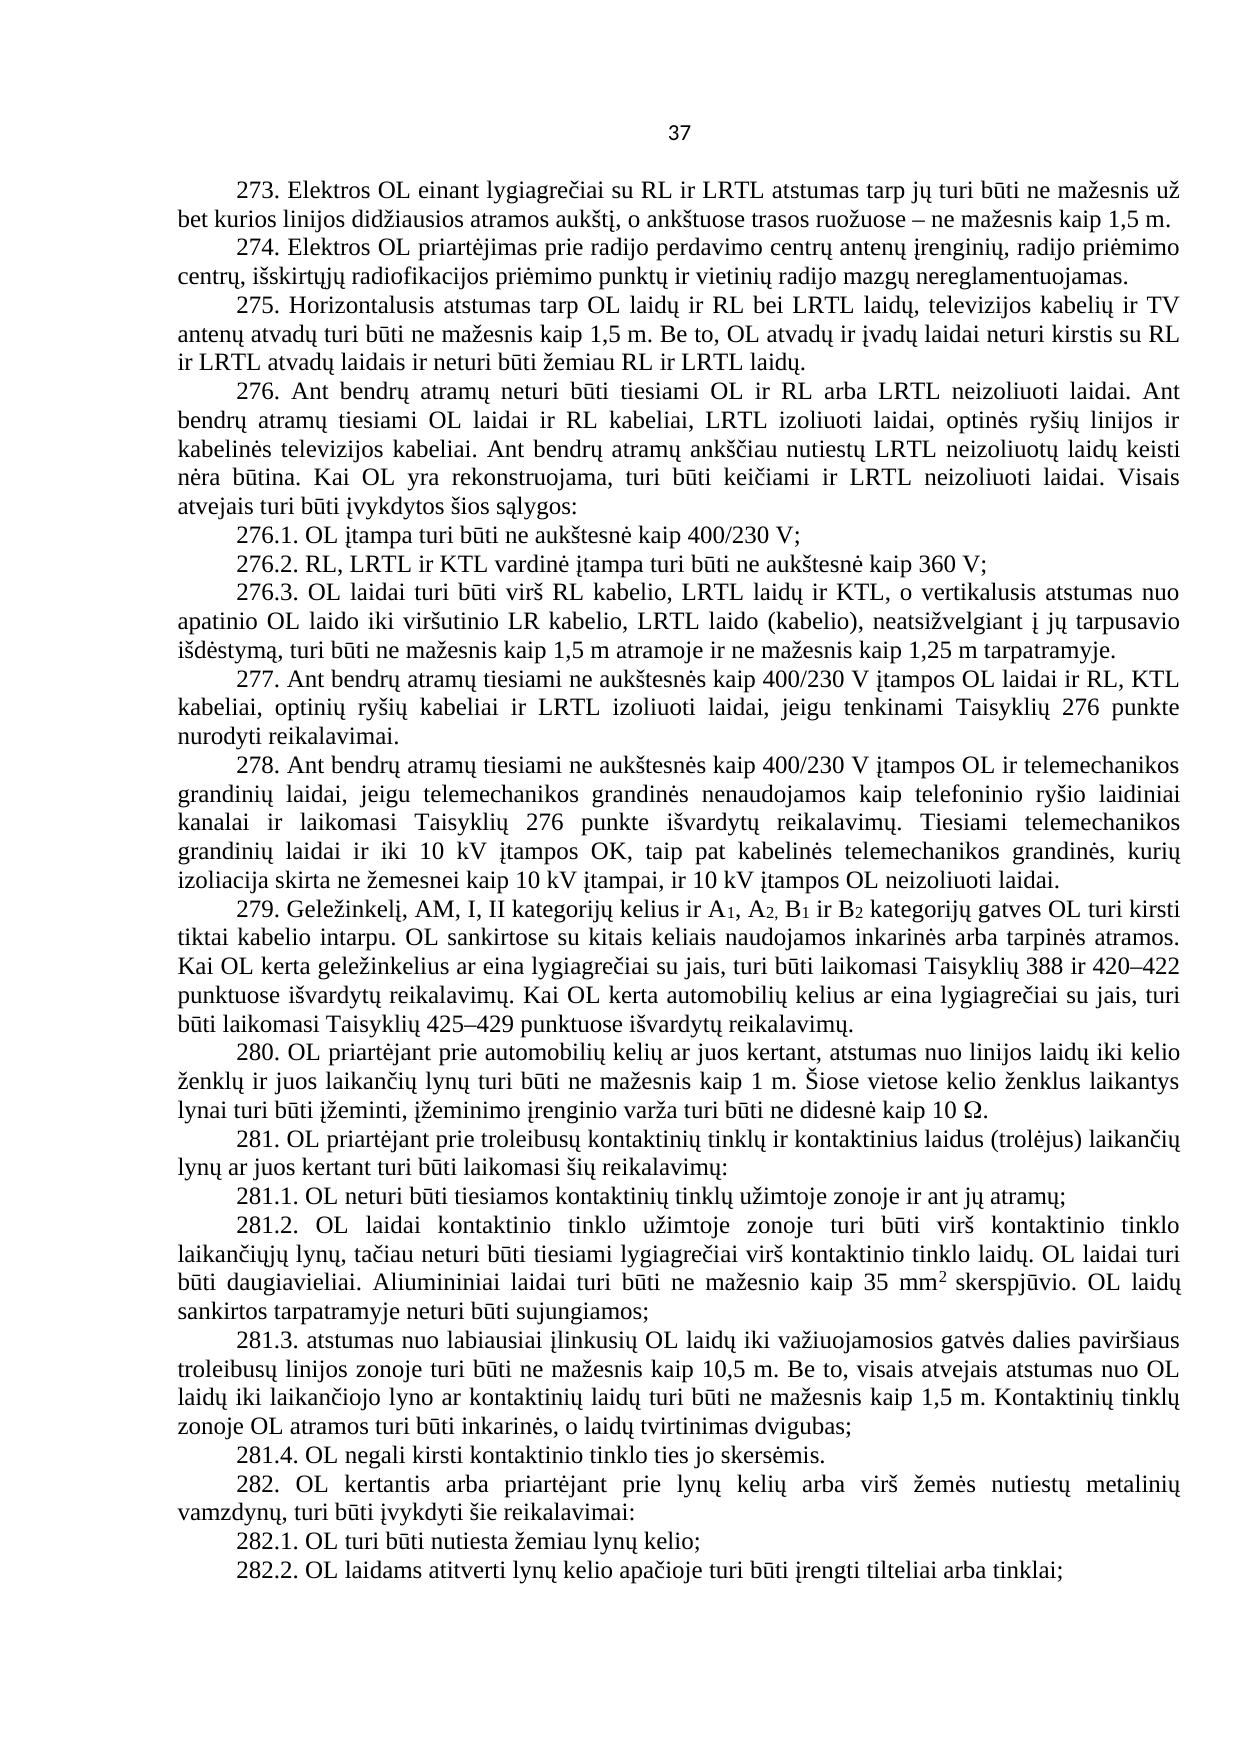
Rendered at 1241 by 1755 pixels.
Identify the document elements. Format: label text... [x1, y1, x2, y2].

text 281.4. OL negali kirsti kontaktinio tinklo ties jo skersėmis. [177, 1440, 1181, 1469]
text 280. OL priartėjant prie automobilių kelių ar juos kertant, atstumas nuo linijos laidų iki kelio ženklų ir juos laikančių lynų turi būti ne mažesnis kaip 1 m. Šiose vietose kelio ženklus laikantys lynai turi būti įžeminti, įžeminimo įrenginio varža turi būti ne didesnė kaip 10 . [177, 1037, 1181, 1124]
text 279. Geležinkelį, AM, I, II kategorijų kelius ir A1, A2, B1 ir B2 kategorijų gatves OL turi kirsti tiktai kabelio intarpu. OL sankirtose su kitais keliais naudojamos inkarinės arba tarpinės atramos. Kai OL kerta geležinkelius ar eina lygiagrečiai su jais, turi būti laikomasi Taisyklių 388 ir 420–422 punktuose išvardytų reikalavimų. Kai OL kerta automobilių kelius ar eina lygiagrečiai su jais, turi būti laikomasi Taisyklių 425–429 punktuose išvardytų reikalavimų. [177, 894, 1181, 1037]
text 281.3. atstumas nuo labiausiai įlinkusių OL laidų iki važiuojamosios gatvės dalies paviršiaus troleibusų linijos zonoje turi būti ne mažesnis kaip 10,5 m. Be to, visais atvejais atstumas nuo OL laidų iki laikančiojo lyno ar kontaktinių laidų turi būti ne mažesnis kaip 1,5 m. Kontaktinių tinklų zonoje OL atramos turi būti inkarinės, o laidų tvirtinimas dvigubas; [177, 1325, 1181, 1440]
text 275. Horizontalusis atstumas tarp OL laidų ir RL bei LRTL laidų, televizijos kabelių ir TV antenų atvadų turi būti ne mažesnis kaip 1,5 m. Be to, OL atvadų ir įvadų laidai neturi kirstis su RL ir LRTL atvadų laidais ir neturi būti žemiau RL ir LRTL laidų. [177, 290, 1181, 376]
text 274. Elektros OL priartėjimas prie radijo perdavimo centrų antenų įrenginių, radijo priėmimo centrų, išskirtųjų radiofikacijos priėmimo punktų ir vietinių radijo mazgų nereglamentuojamas. [177, 232, 1181, 290]
text 281.2. OL laidai kontaktinio tinklo užimtoje zonoje turi būti virš kontaktinio tinklo laikančiųjų lynų, tačiau neturi būti tiesiami lygiagrečiai virš kontaktinio tinklo laidų. OL laidai turi būti daugiavieliai. Aliumininiai laidai turi būti ne mažesnio kaip 35 mm2 skerspjūvio. OL laidų sankirtos tarpatramyje neturi būti sujungiamos; [177, 1210, 1181, 1325]
text 281. OL priartėjant prie troleibusų kontaktinių tinklų ir kontaktinius laidus (trolėjus) laikančių lynų ar juos kertant turi būti laikomasi šių reikalavimų: [177, 1124, 1181, 1181]
text 276. Ant bendrų atramų neturi būti tiesiami OL ir RL arba LRTL neizoliuoti laidai. Ant bendrų atramų tiesiami OL laidai ir RL kabeliai, LRTL izoliuoti laidai, optinės ryšių linijos ir kabelinės televizijos kabeliai. Ant bendrų atramų ankščiau nutiestų LRTL neizoliuotų laidų keisti nėra būtina. Kai OL yra rekonstruojama, turi būti keičiami ir LRTL neizoliuoti laidai. Visais atvejais turi būti įvykdytos šios sąlygos: [177, 376, 1181, 520]
text 282. OL kertantis arba priartėjant prie lynų kelių arba virš žemės nutiestų metalinių vamzdynų, turi būti įvykdyti šie reikalavimai: [177, 1469, 1181, 1526]
text 281.1. OL neturi būti tiesiamos kontaktinių tinklų užimtoje zonoje ir ant jų atramų; [177, 1181, 1181, 1210]
text 276.2. RL, LRTL ir KTL vardinė įtampa turi būti ne aukštesnė kaip 360 V; [177, 549, 1181, 577]
text 278. Ant bendrų atramų tiesiami ne aukštesnės kaip 400/230 V įtampos OL ir telemechanikos grandinių laidai, jeigu telemechanikos grandinės nenaudojamos kaip telefoninio ryšio laidiniai kanalai ir laikomasi Taisyklių 276 punkte išvardytų reikalavimų. Tiesiami telemechanikos grandinių laidai ir iki 10 kV įtampos OK, taip pat kabelinės telemechanikos grandinės, kurių izoliacija skirta ne žemesnei kaip 10 kV įtampai, ir 10 kV įtampos OL neizoliuoti laidai. [177, 750, 1181, 894]
text 282.1. OL turi būti nutiesta žemiau lynų kelio; [177, 1526, 1181, 1555]
text 277. Ant bendrų atramų tiesiami ne aukštesnės kaip 400/230 V įtampos OL laidai ir RL, KTL kabeliai, optinių ryšių kabeliai ir LRTL izoliuoti laidai, jeigu tenkinami Taisyklių 276 punkte nurodyti reikalavimai. [177, 664, 1181, 750]
text 273. Elektros OL einant lygiagrečiai su RL ir LRTL atstumas tarp jų turi būti ne mažesnis už bet kurios linijos didžiausios atramos aukštį, o ankštuose trasos ruožuose – ne mažesnis kaip 1,5 m. [177, 175, 1181, 232]
text 282.2. OL laidams atitverti lynų kelio apačioje turi būti įrengti tilteliai arba tinklai; [177, 1555, 1181, 1584]
text 276.3. OL laidai turi būti virš RL kabelio, LRTL laidų ir KTL, o vertikalusis atstumas nuo apatinio OL laido iki viršutinio LR kabelio, LRTL laido (kabelio), neatsižvelgiant į jų tarpusavio išdėstymą, turi būti ne mažesnis kaip 1,5 m atramoje ir ne mažesnis kaip 1,25 m tarpatramyje. [177, 577, 1181, 664]
text 276.1. OL įtampa turi būti ne aukštesnė kaip 400/230 V; [177, 520, 1181, 549]
